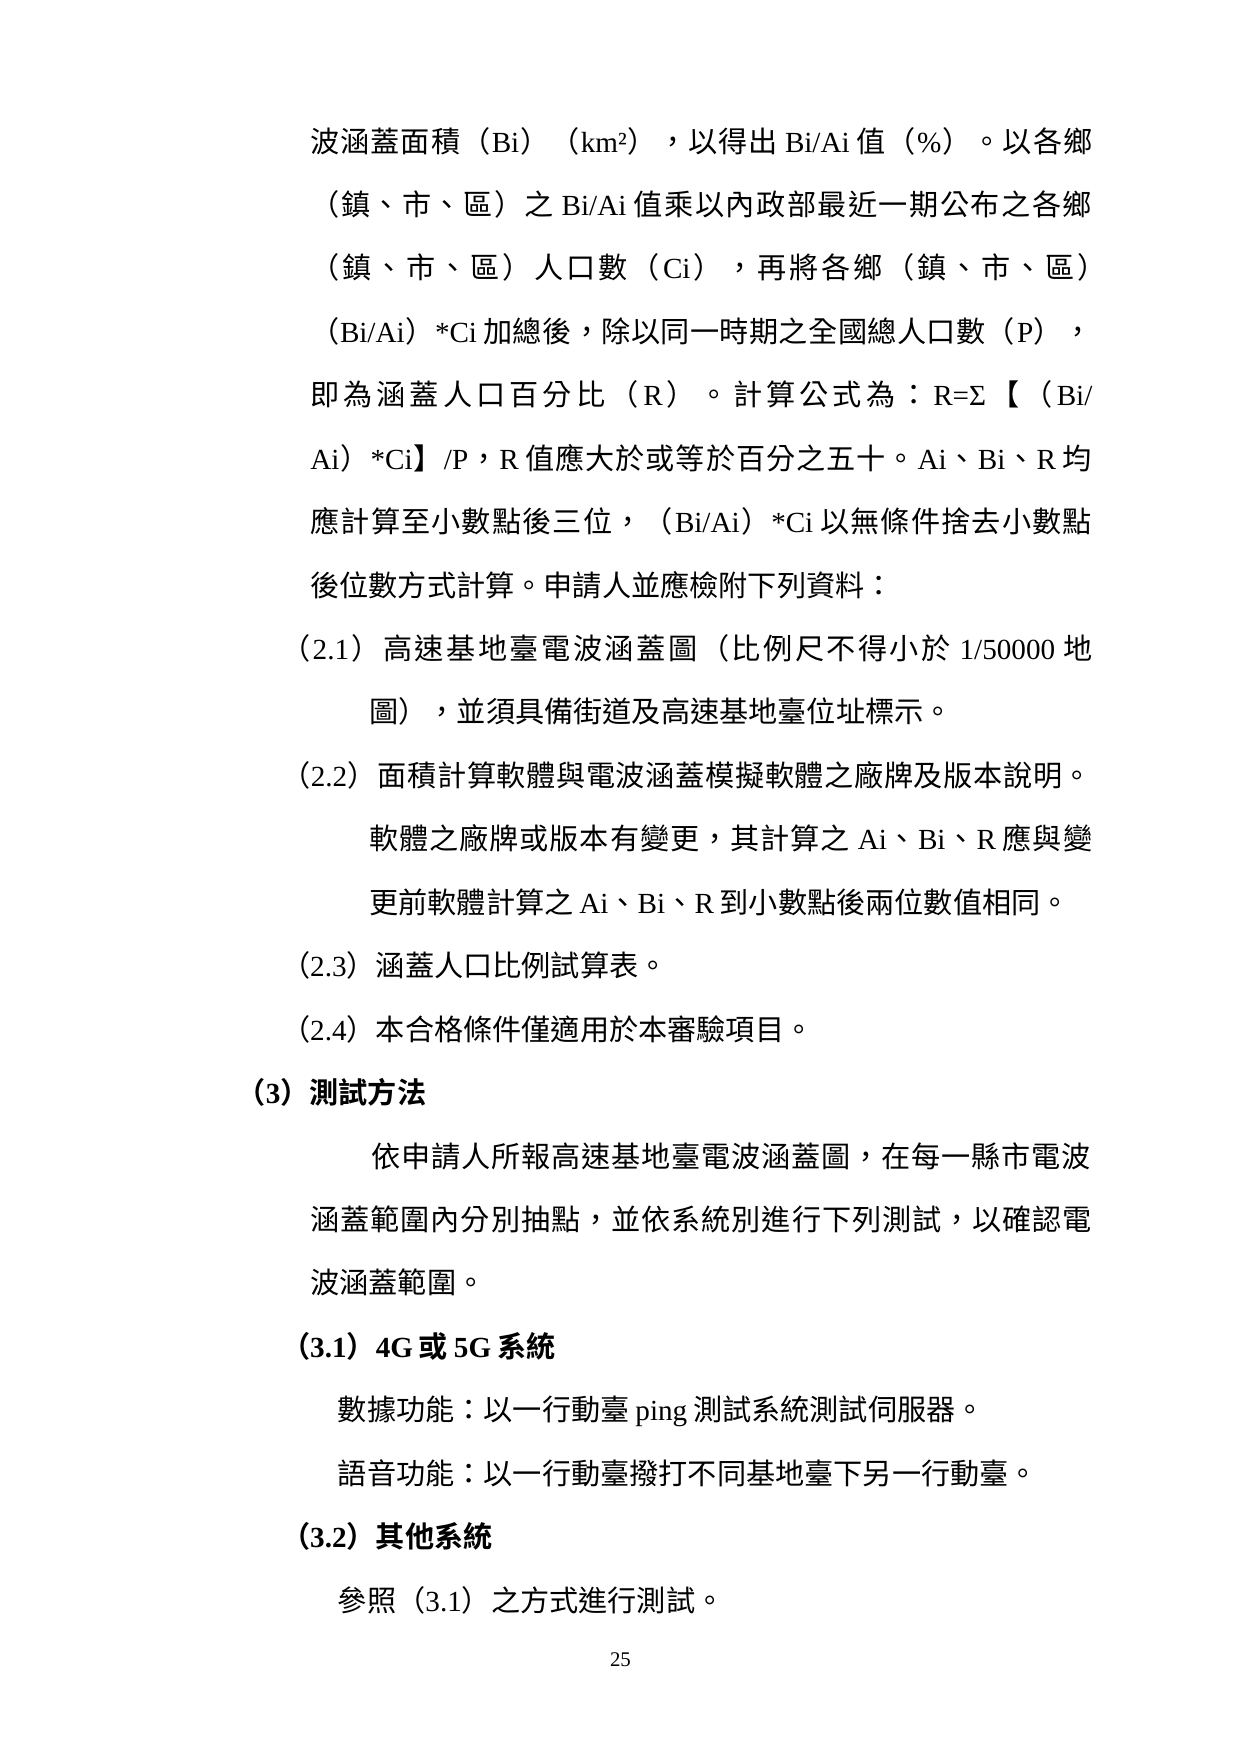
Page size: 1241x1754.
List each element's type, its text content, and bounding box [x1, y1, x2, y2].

text （2.4）本合格條件僅適用於本審驗項目。 [281, 1006, 1092, 1048]
text （2.1）高速基地臺電波涵蓋圖（比例尺不得小於1/50000地圖），並須具備街道及高速基地臺位址標示。 [281, 626, 1092, 731]
text （3.2）其他系統 [281, 1514, 1092, 1556]
text 申請人應以市售面積計算軟體，搭配內政部地政司之行政區域邊界圖資，計算各鄉（鎮、市、區）之行政區域面積（Ai）（km²），並搭配經本會同意之市售電波涵蓋模擬軟體模擬之基地臺電波涵蓋範圍，計算各鄉（鎮、市、區）之電波涵蓋面積（Bi）（km²），以得出Bi/Ai值（%）。以各鄉（鎮、市、區）之Bi/Ai值乘以內政部最近一期公布之各鄉（鎮、市、區）人口數（Ci），再將各鄉（鎮、市、區）（Bi/Ai）*Ci加總後，除以同一時期之全國總人口數（P），即為涵蓋人口百分比（R）。計算公式為：R=Σ【（Bi/Ai）*Ci】/P，R值應大於或等於百分之五十。Ai、Bi、R均應計算至小數點後三位，（Bi/Ai）*Ci以無條件捨去小數點後位數方式計算。申請人並應檢附下列資料： [310, 118, 1092, 604]
text （3.1）4G或5G系統 [281, 1323, 1092, 1366]
text 數據功能：以一行動臺ping測試系統測試伺服器。 [338, 1387, 1092, 1429]
text 依申請人所報高速基地臺電波涵蓋圖，在每一縣市電波涵蓋範圍內分別抽點，並依系統別進行下列測試，以確認電波涵蓋範圍。 [310, 1133, 1092, 1302]
text 語音功能：以一行動臺撥打不同基地臺下另一行動臺。 [338, 1450, 1092, 1493]
text （3）測試方法 [236, 1070, 1092, 1112]
text （2.3）涵蓋人口比例試算表。 [281, 943, 1092, 985]
text 參照（3.1）之方式進行測試。 [338, 1577, 1092, 1619]
text （2.2）面積計算軟體與電波涵蓋模擬軟體之廠牌及版本說明。軟體之廠牌或版本有變更，其計算之Ai、Bi、R應與變更前軟體計算之Ai、Bi、R到小數點後兩位數值相同。 [281, 752, 1092, 922]
